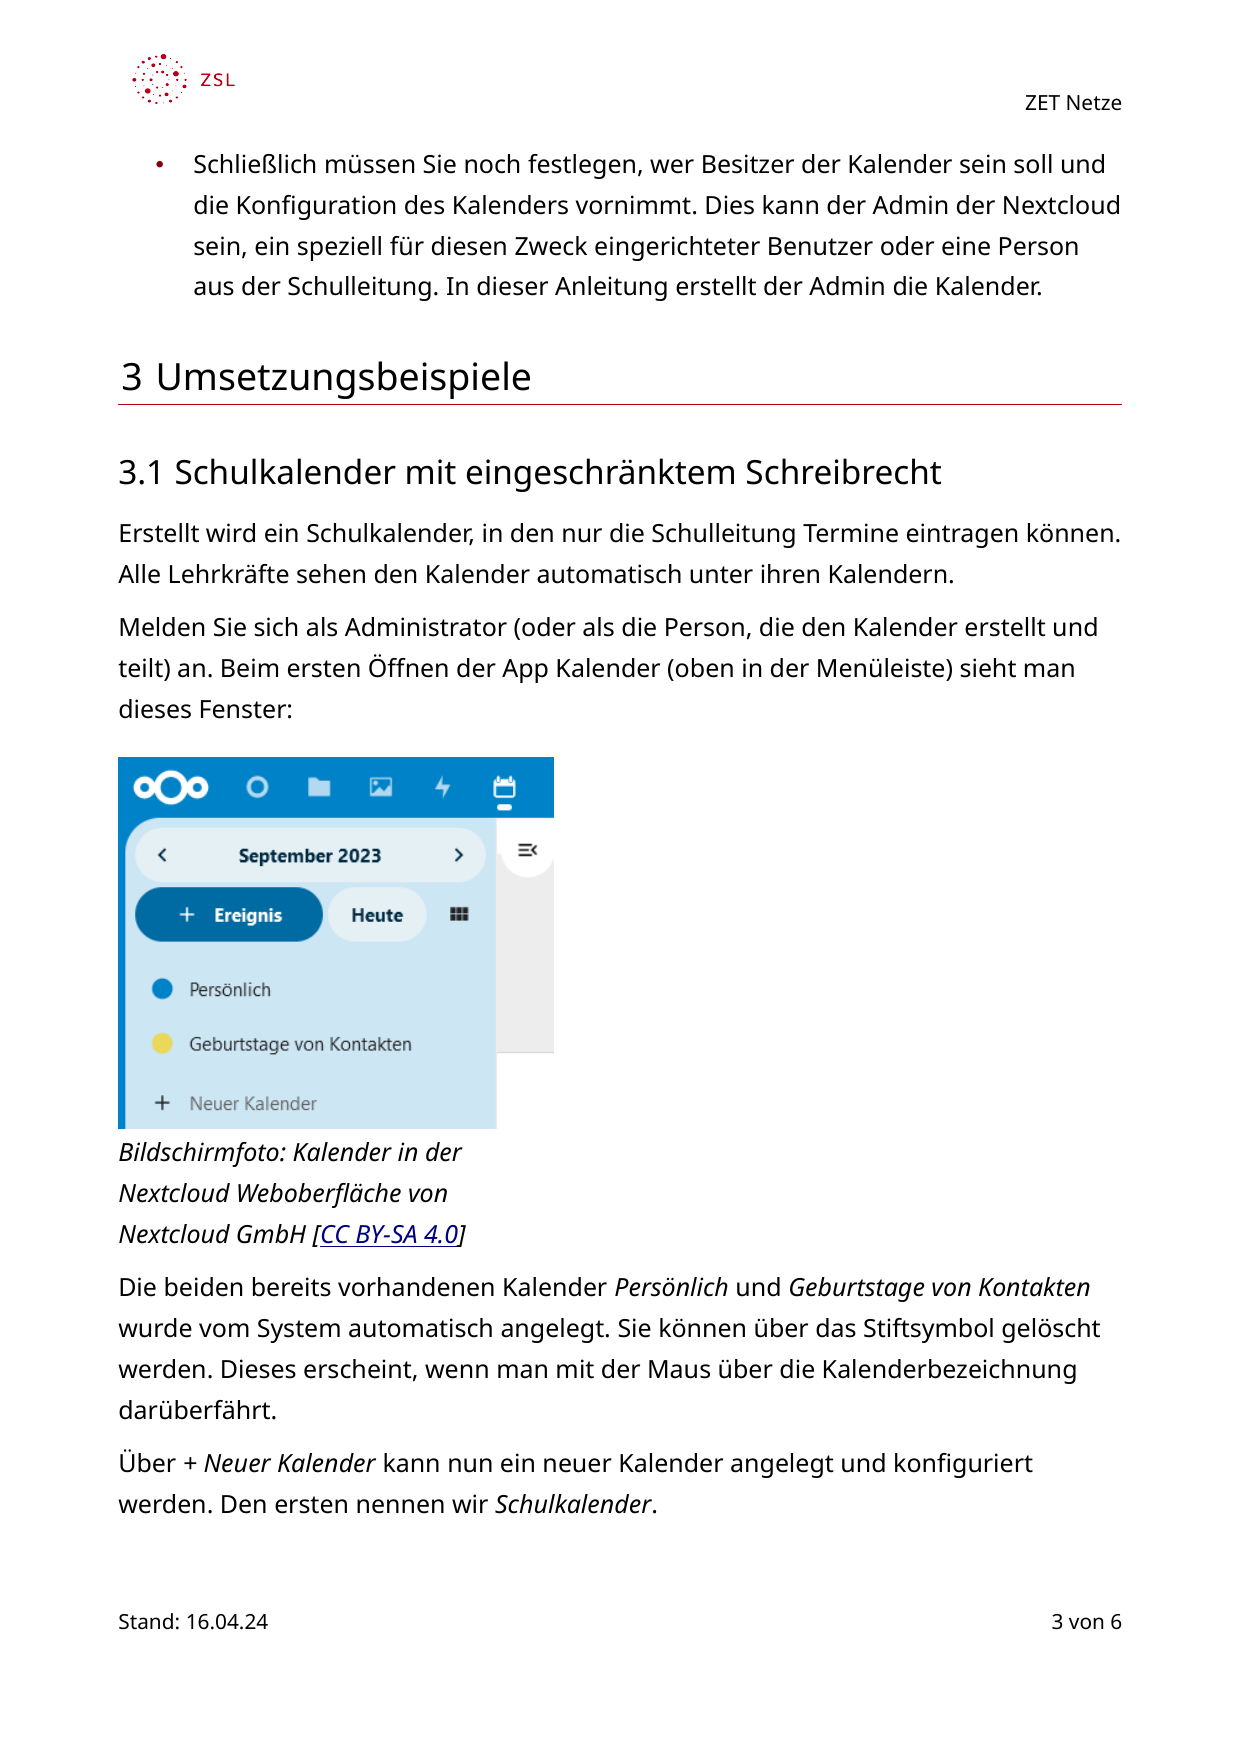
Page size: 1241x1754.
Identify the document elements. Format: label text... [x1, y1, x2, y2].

text Melden Sie sich als Administrator (oder als die Person, die den Kalender erstellt und teilt) an. Beim ersten Öffnen der App Kalender (oben in der Menüleiste) sieht man dieses Fenster: [118, 610, 1122, 725]
subtitle Umsetzungsbeispiele [118, 347, 1122, 404]
picture [118, 42, 248, 117]
picture [126, 818, 554, 1129]
list Schließlich müssen Sie noch festlegen, wer Besitzer der Kalender sein soll und die Konfiguration des Kalenders vornimmt. Dies kann der Admin der Nextcloud sein, ein speziell für diesen Zweck eingerichteter Benutzer oder eine Person aus der Schulleitung. In dieser Anleitung erstellt der Admin die Kalender. [155, 146, 1122, 303]
picture [133, 770, 209, 805]
picture [498, 805, 511, 810]
text Erstellt wird ein Schulkalender, in den nur die Schulleitung Termine eintragen können. Alle Lehrkräfte sehen den Kalender automatisch unter ihren Kalendern. [118, 516, 1122, 591]
picture [370, 778, 392, 796]
subtitle Schulkalender mit eingeschränktem Schreibrecht [118, 449, 1122, 494]
picture [308, 778, 330, 796]
text Die beiden bereits vorhandenen Kalender Persönlich und Geburtstage von Kontakten wurde vom System automatisch angelegt. Sie können über das Stiftsymbol gelöscht werden. Dieses erscheint, wenn man mit der Maus über die Kalenderbezeichnung darüberfährt. [118, 1270, 1122, 1427]
picture [247, 776, 268, 797]
picture [494, 776, 515, 798]
text Bildschirmfoto: Kalender in der Nextcloud Weboberfläche von Nextcloud GmbH [CC BY-SA 4.0] [118, 1129, 554, 1251]
picture [436, 779, 449, 797]
text Über + Neuer Kalender kann nun ein neuer Kalender angelegt und konfiguriert werden. Den ersten nennen wir Schulkalender. [118, 1446, 1122, 1521]
